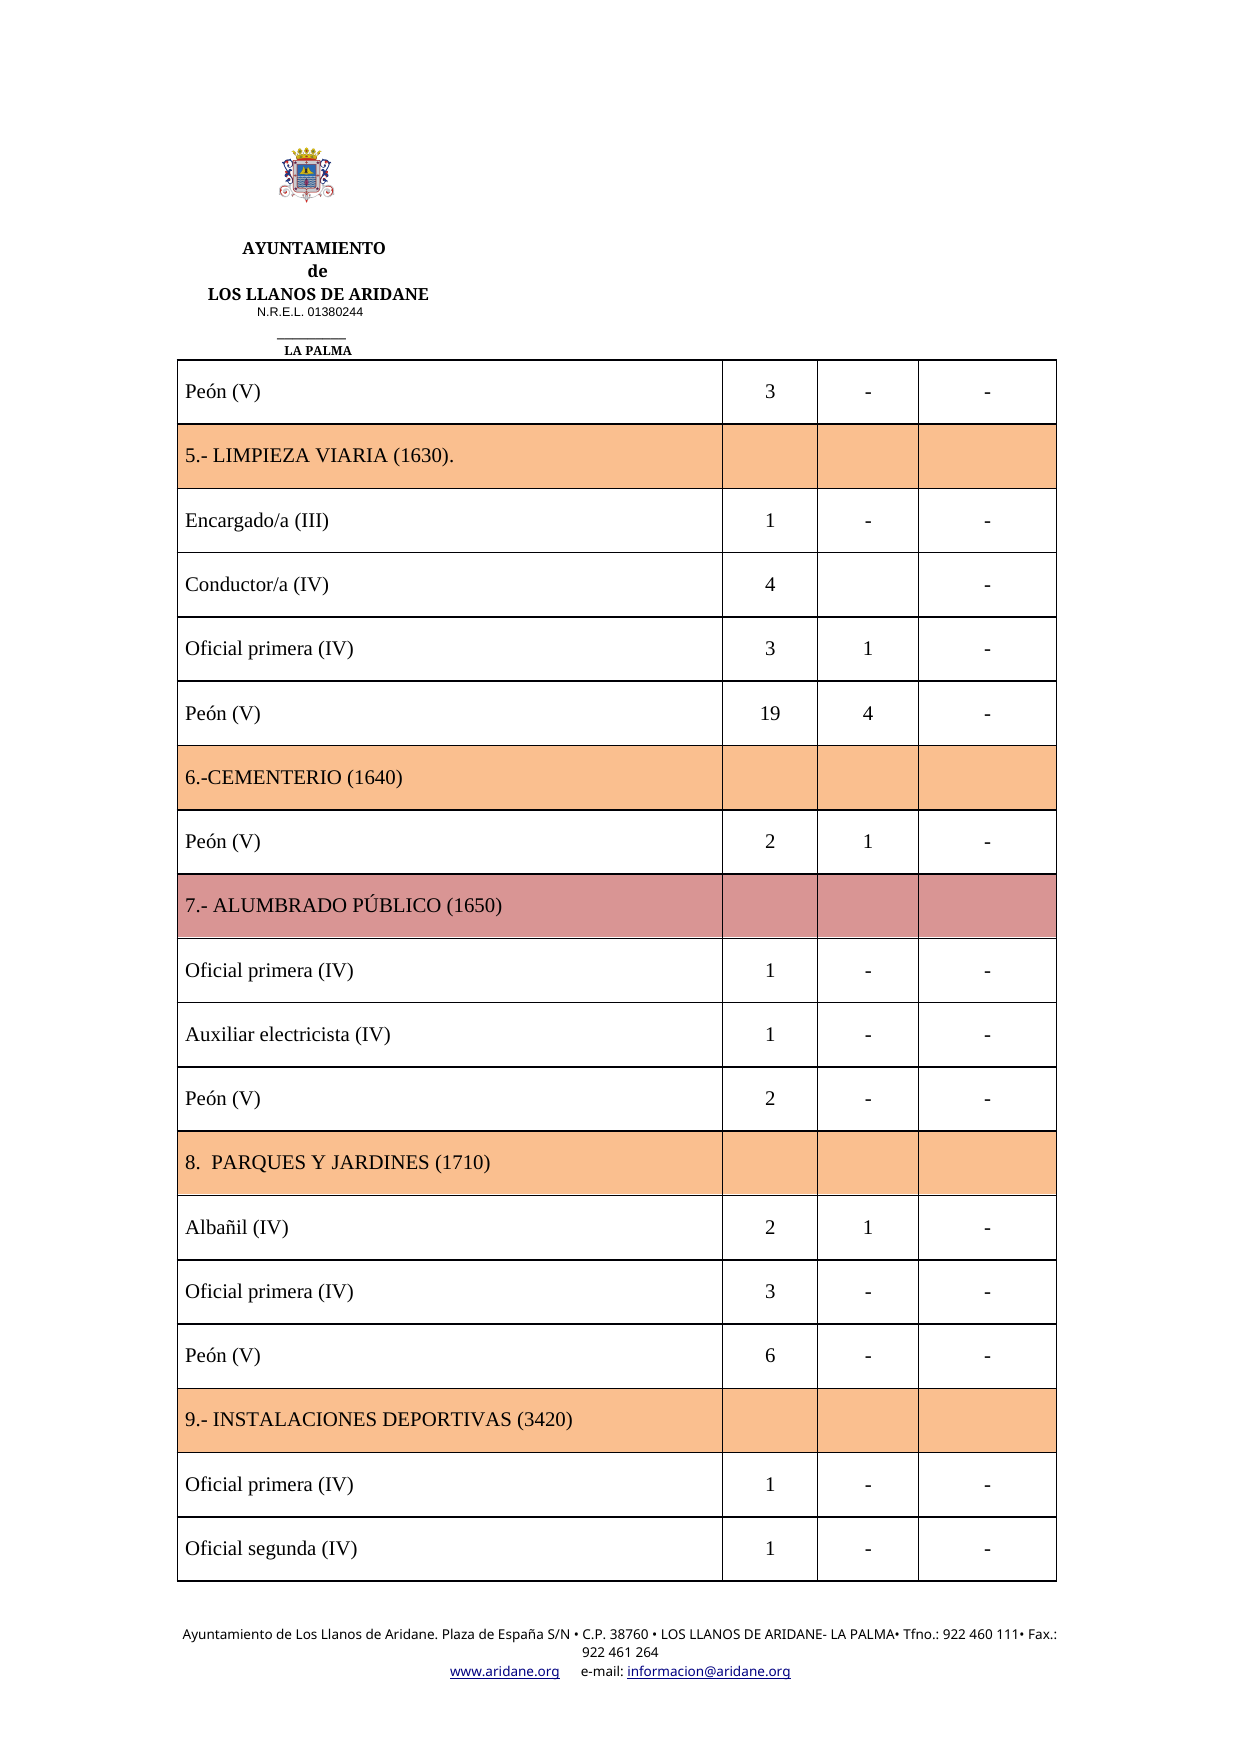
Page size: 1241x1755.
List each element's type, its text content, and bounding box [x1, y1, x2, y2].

table_cell 2 [723, 1196, 817, 1259]
table_cell - [919, 939, 1056, 1002]
table_cell [1057, 552, 1063, 616]
table_cell Peón (V) [178, 1068, 722, 1130]
table_cell - [919, 1518, 1056, 1580]
table_cell - [818, 1261, 918, 1323]
table_cell - [818, 1325, 918, 1387]
table_cell Peón (V) [178, 682, 722, 745]
table_cell - [919, 1453, 1056, 1516]
table_cell 2 [723, 1068, 817, 1130]
table_cell - [818, 361, 918, 423]
table_cell [1057, 938, 1063, 1002]
table_cell Oficial primera (IV) [178, 1261, 722, 1323]
table_cell 7.- ALUMBRADO PÚBLICO (1650) [178, 875, 722, 937]
table_cell - [818, 489, 918, 552]
table_cell Auxiliar electricista (IV) [178, 1003, 722, 1066]
table_cell - [919, 1325, 1056, 1387]
table_cell [1057, 1259, 1063, 1323]
table_cell - [919, 1068, 1056, 1130]
table_cell Conductor/a (IV) [178, 553, 722, 616]
table_cell - [919, 361, 1056, 423]
table_cell 4 [818, 682, 918, 745]
table_cell - [919, 618, 1056, 680]
table_cell 2 [723, 811, 817, 873]
table_cell [1057, 1452, 1063, 1516]
table_cell [723, 875, 817, 937]
table_cell 19 [723, 682, 817, 745]
table_cell [818, 425, 918, 488]
table_cell [919, 746, 1056, 809]
table_cell - [919, 682, 1056, 745]
table_cell 3 [723, 361, 817, 423]
table_cell - [919, 553, 1056, 616]
table_cell [1057, 1195, 1063, 1259]
table_cell 1 [818, 1196, 918, 1259]
table_cell [1057, 1388, 1063, 1452]
table_cell - [818, 1518, 918, 1580]
table_cell - [919, 489, 1056, 552]
table_cell 3 [723, 618, 817, 680]
table_cell 1 [723, 939, 817, 1002]
table_cell [919, 1389, 1056, 1452]
table_cell [919, 875, 1056, 937]
table_cell Peón (V) [178, 361, 722, 423]
table_cell [1057, 1323, 1063, 1387]
table_cell [1057, 1516, 1063, 1580]
table_cell [1057, 359, 1063, 423]
table_cell [1057, 1130, 1063, 1194]
table_cell Peón (V) [178, 1325, 722, 1387]
table_cell - [818, 1068, 918, 1130]
table_cell - [818, 1453, 918, 1516]
table_cell - [919, 1261, 1056, 1323]
table_cell 8. PARQUES Y JARDINES (1710) [178, 1132, 722, 1194]
table_cell Peón (V) [178, 811, 722, 873]
table_cell [723, 746, 817, 809]
table_cell - [818, 939, 918, 1002]
table_cell Albañil (IV) [178, 1196, 722, 1259]
table_cell [818, 553, 918, 616]
table_cell [1057, 809, 1063, 873]
table_cell Oficial primera (IV) [178, 939, 722, 1002]
table_cell 6 [723, 1325, 817, 1387]
table_cell 9.- INSTALACIONES DEPORTIVAS (3420) [178, 1389, 722, 1452]
table_cell [1057, 873, 1063, 937]
table_cell 6.-CEMENTERIO (1640) [178, 746, 722, 809]
table_cell [1057, 423, 1063, 488]
table_cell 3 [723, 1261, 817, 1323]
table_cell - [919, 811, 1056, 873]
table_cell 1 [723, 1518, 817, 1580]
table_cell 1 [723, 1003, 817, 1066]
table_cell 5.- LIMPIEZA VIARIA (1630). [178, 425, 722, 488]
table_cell 1 [818, 811, 918, 873]
table_cell Encargado/a (III) [178, 489, 722, 552]
table_cell [818, 875, 918, 937]
table_cell 1 [818, 618, 918, 680]
table_cell [723, 425, 817, 488]
table_cell [919, 1132, 1056, 1194]
table_cell 4 [723, 553, 817, 616]
table_cell [1057, 616, 1063, 680]
table_cell [723, 1389, 817, 1452]
table_cell 1 [723, 489, 817, 552]
table_cell [1057, 745, 1063, 809]
table_cell [1057, 1066, 1063, 1130]
table_cell - [919, 1196, 1056, 1259]
table_cell [919, 425, 1056, 488]
table_cell - [919, 1003, 1056, 1066]
table_cell [818, 1389, 918, 1452]
table_cell Oficial primera (IV) [178, 1453, 722, 1516]
table_cell - [818, 1003, 918, 1066]
table_cell [1057, 488, 1063, 552]
table_cell [818, 1132, 918, 1194]
table_cell [1057, 1002, 1063, 1066]
table_cell 1 [723, 1453, 817, 1516]
table_cell Oficial segunda (IV) [178, 1518, 722, 1580]
table_cell [1057, 680, 1063, 745]
table_cell [818, 746, 918, 809]
table_cell Oficial primera (IV) [178, 618, 722, 680]
